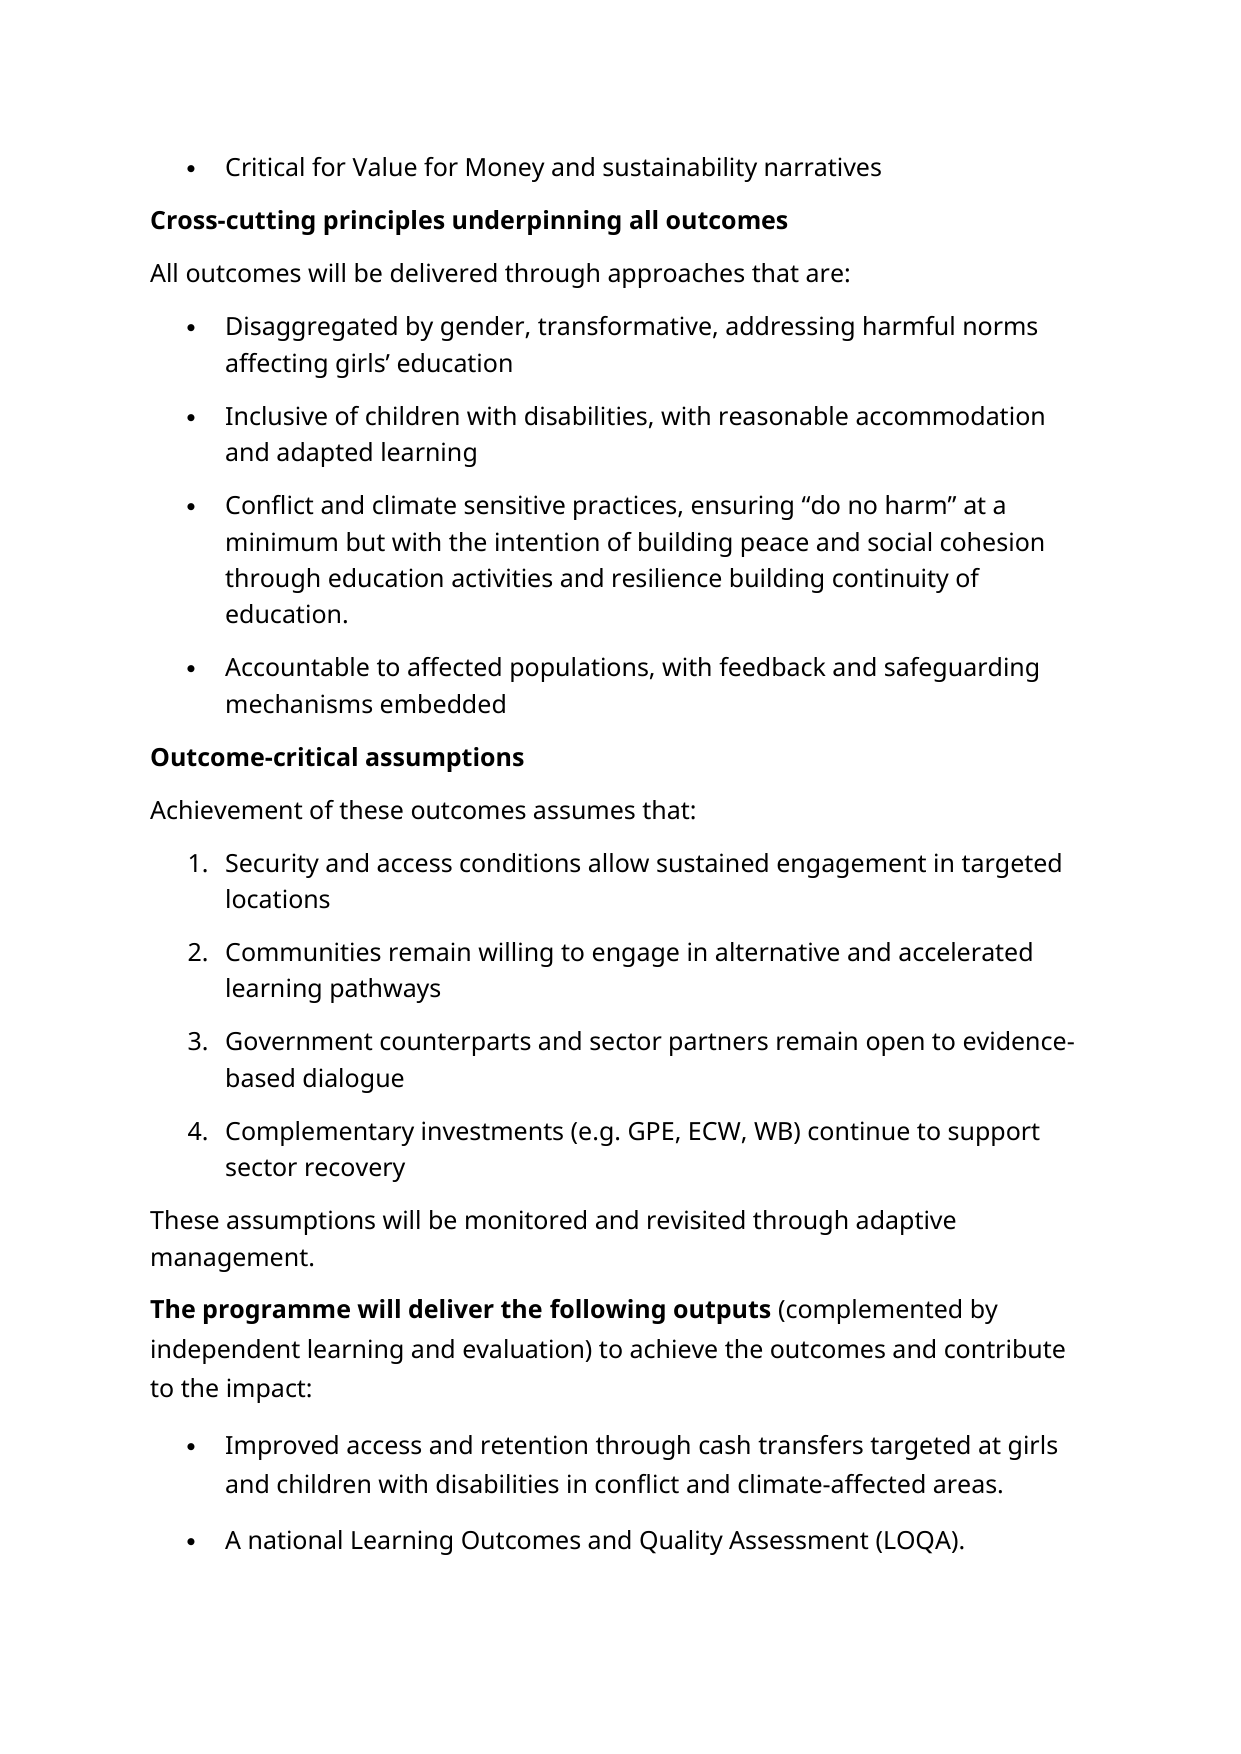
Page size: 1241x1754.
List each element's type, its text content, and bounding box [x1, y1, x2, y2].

list Complementary investments (e.g. GPE, ECW, WB) continue to support sector recovery [187, 1113, 1090, 1184]
text The programme will deliver the following outputs (complemented by independent learning and evaluation) to achieve the outcomes and contribute to the impact: [150, 1292, 1090, 1405]
list Disaggregated by gender, transformative, addressing harmful norms affecting girls’ education [187, 309, 1090, 379]
text These assumptions will be monitored and revisited through adaptive management. [150, 1203, 1090, 1273]
list Security and access conditions allow sustained engagement in targeted locations [187, 845, 1090, 916]
list Government counterparts and sector partners remain open to evidence-based dialogue [187, 1024, 1090, 1094]
text All outcomes will be delivered through approaches that are: [150, 256, 1090, 290]
list Communities remain willing to engage in alternative and accelerated learning pathways [187, 935, 1090, 1005]
list Inclusive of children with disabilities, with reasonable accommodation and adapted learning [187, 398, 1090, 469]
list A national Learning Outcomes and Quality Assessment (LOQA). [187, 1523, 1090, 1557]
list Accountable to affected populations, with feedback and safeguarding mechanisms embedded [187, 650, 1090, 720]
text Achievement of these outcomes assumes that: [150, 792, 1090, 826]
list Conflict and climate sensitive practices, ensuring “do no harm” at a minimum but with the intention of building peace and social cohesion through education activities and resilience building continuity of education. [187, 488, 1090, 631]
text Outcome-critical assumptions [150, 739, 1090, 773]
list Improved access and retention through cash transfers targeted at girls and children with disabilities in conflict and climate-affected areas. [187, 1427, 1090, 1501]
text Cross-cutting principles underpinning all outcomes [150, 203, 1090, 237]
list Critical for Value for Money and sustainability narratives [187, 150, 1090, 184]
